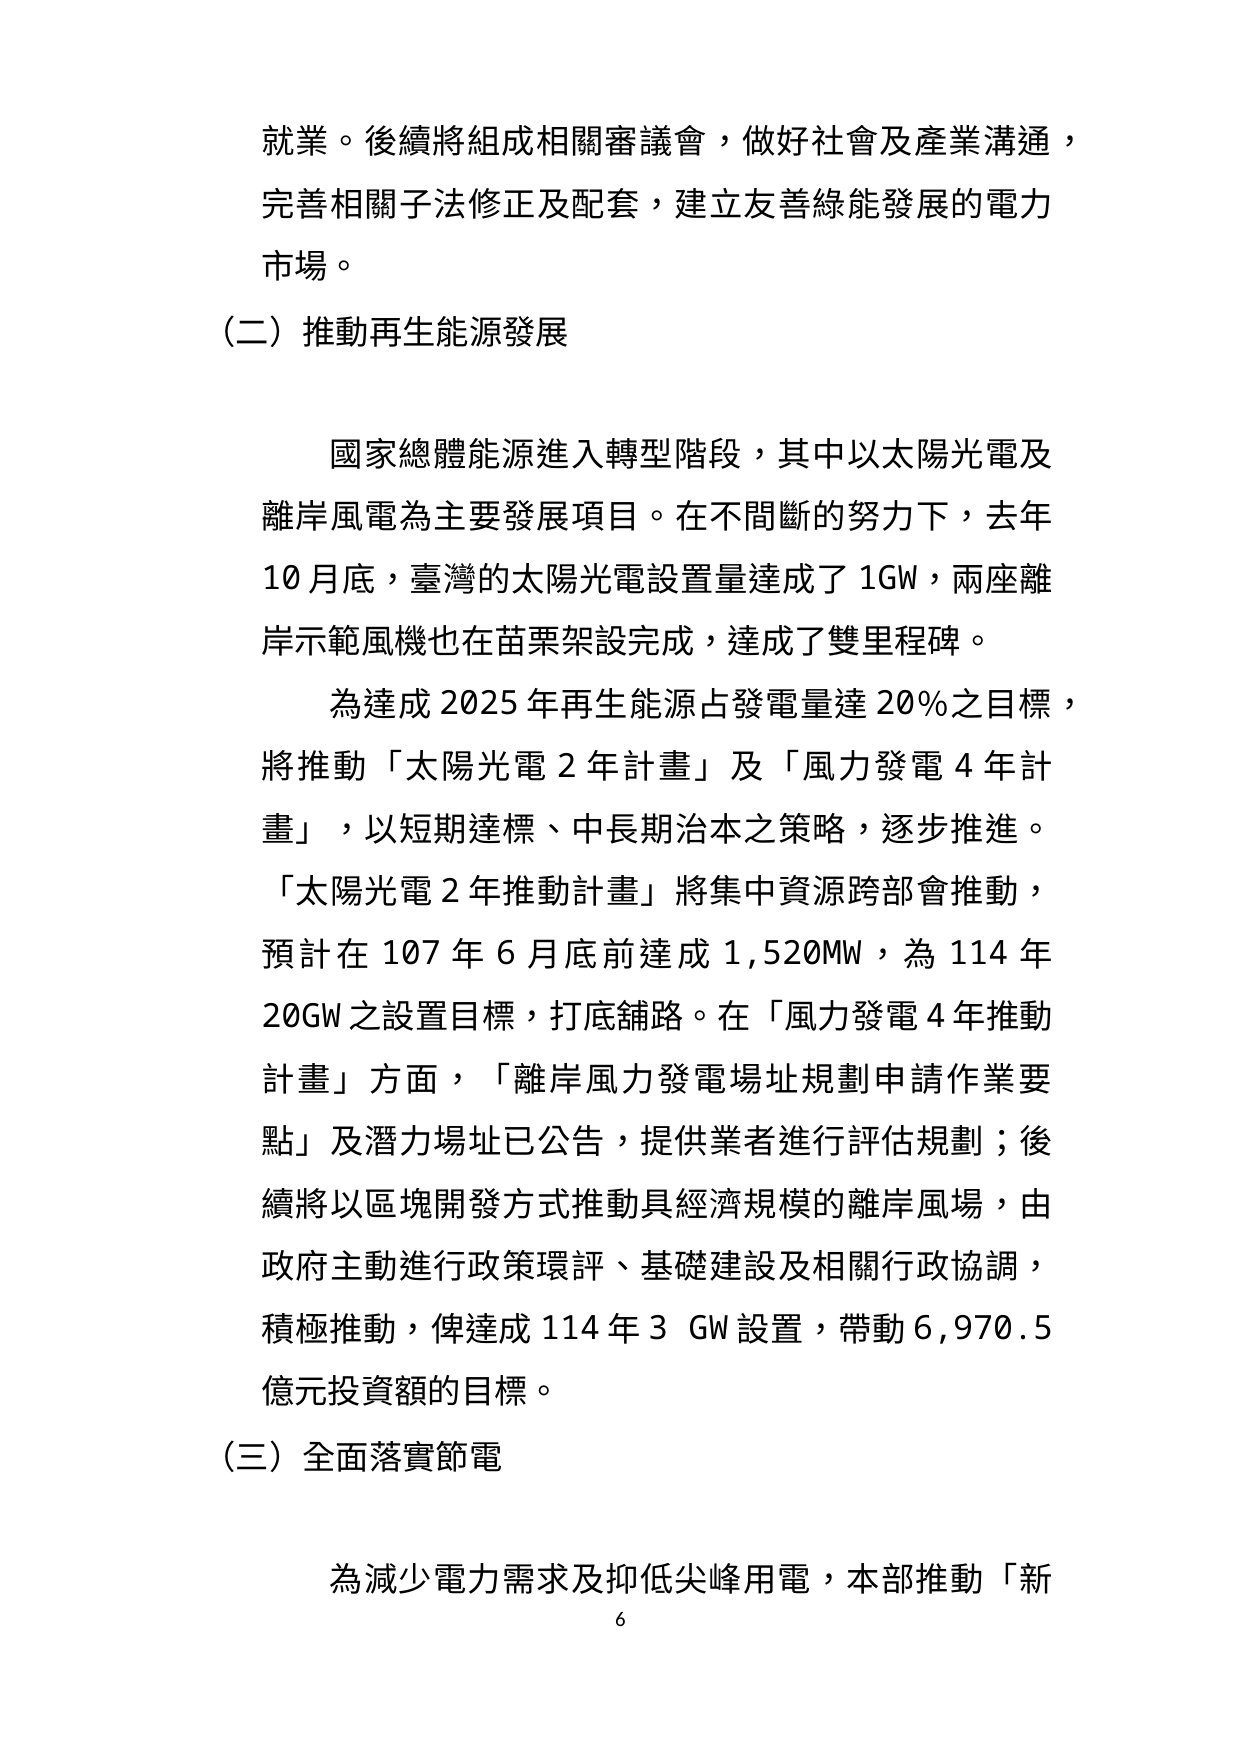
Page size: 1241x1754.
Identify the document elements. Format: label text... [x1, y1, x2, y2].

text 為減少電力需求及抑低尖峰用電，本部推動「新 [261, 1535, 1053, 1597]
text （二）推動再生能源發展 [202, 294, 1053, 357]
text 延宕20年的「電業法」修正案已於今年1月11日經 大院三讀通過，為臺灣永續能源與非核家園之路奠立法制基礎。本次修正採綠能先行原則，開放再生能源得透過代輸、直供及再生能源售電業等方式銷售予用戶 ，待市場成熟穩健發展後，再開放其他傳統能源直供、代輸與一般售電業，將可營造有利再生能源發展環境，達成能源多元自主；同時，提供民眾多元選擇機會，也可帶動創新技術與商業模式發展，擴大投資，增加就業。後續將組成相關審議會，做好社會及產業溝通，完善相關子法修正及配套，建立友善綠能發展的電力市場。 [261, 97, 1053, 285]
text 為達成2025年再生能源占發電量達20％之目標，將推動「太陽光電2年計畫」及「風力發電4年計畫」，以短期達標、中長期治本之策略，逐步推進。「太陽光電2年推動計畫」將集中資源跨部會推動，預計在107年6月底前達成1,520MW，為114年20GW之設置目標，打底舖路。在「風力發電4年推動計畫」方面，「離岸風力發電場址規劃申請作業要點」及潛力場址已公告，提供業者進行評估規劃；後續將以區塊開發方式推動具經濟規模的離岸風場，由政府主動進行政策環評、基礎建設及相關行政協調，積極推動，俾達成114年3 GW設置，帶動6,970.5億元投資額的目標。 [261, 660, 1053, 1410]
text （三）全面落實節電 [202, 1419, 1053, 1482]
text 國家總體能源進入轉型階段，其中以太陽光電及離岸風電為主要發展項目。在不間斷的努力下，去年10月底，臺灣的太陽光電設置量達成了1GW，兩座離岸示範風機也在苗栗架設完成，達成了雙里程碑。 [261, 410, 1053, 660]
